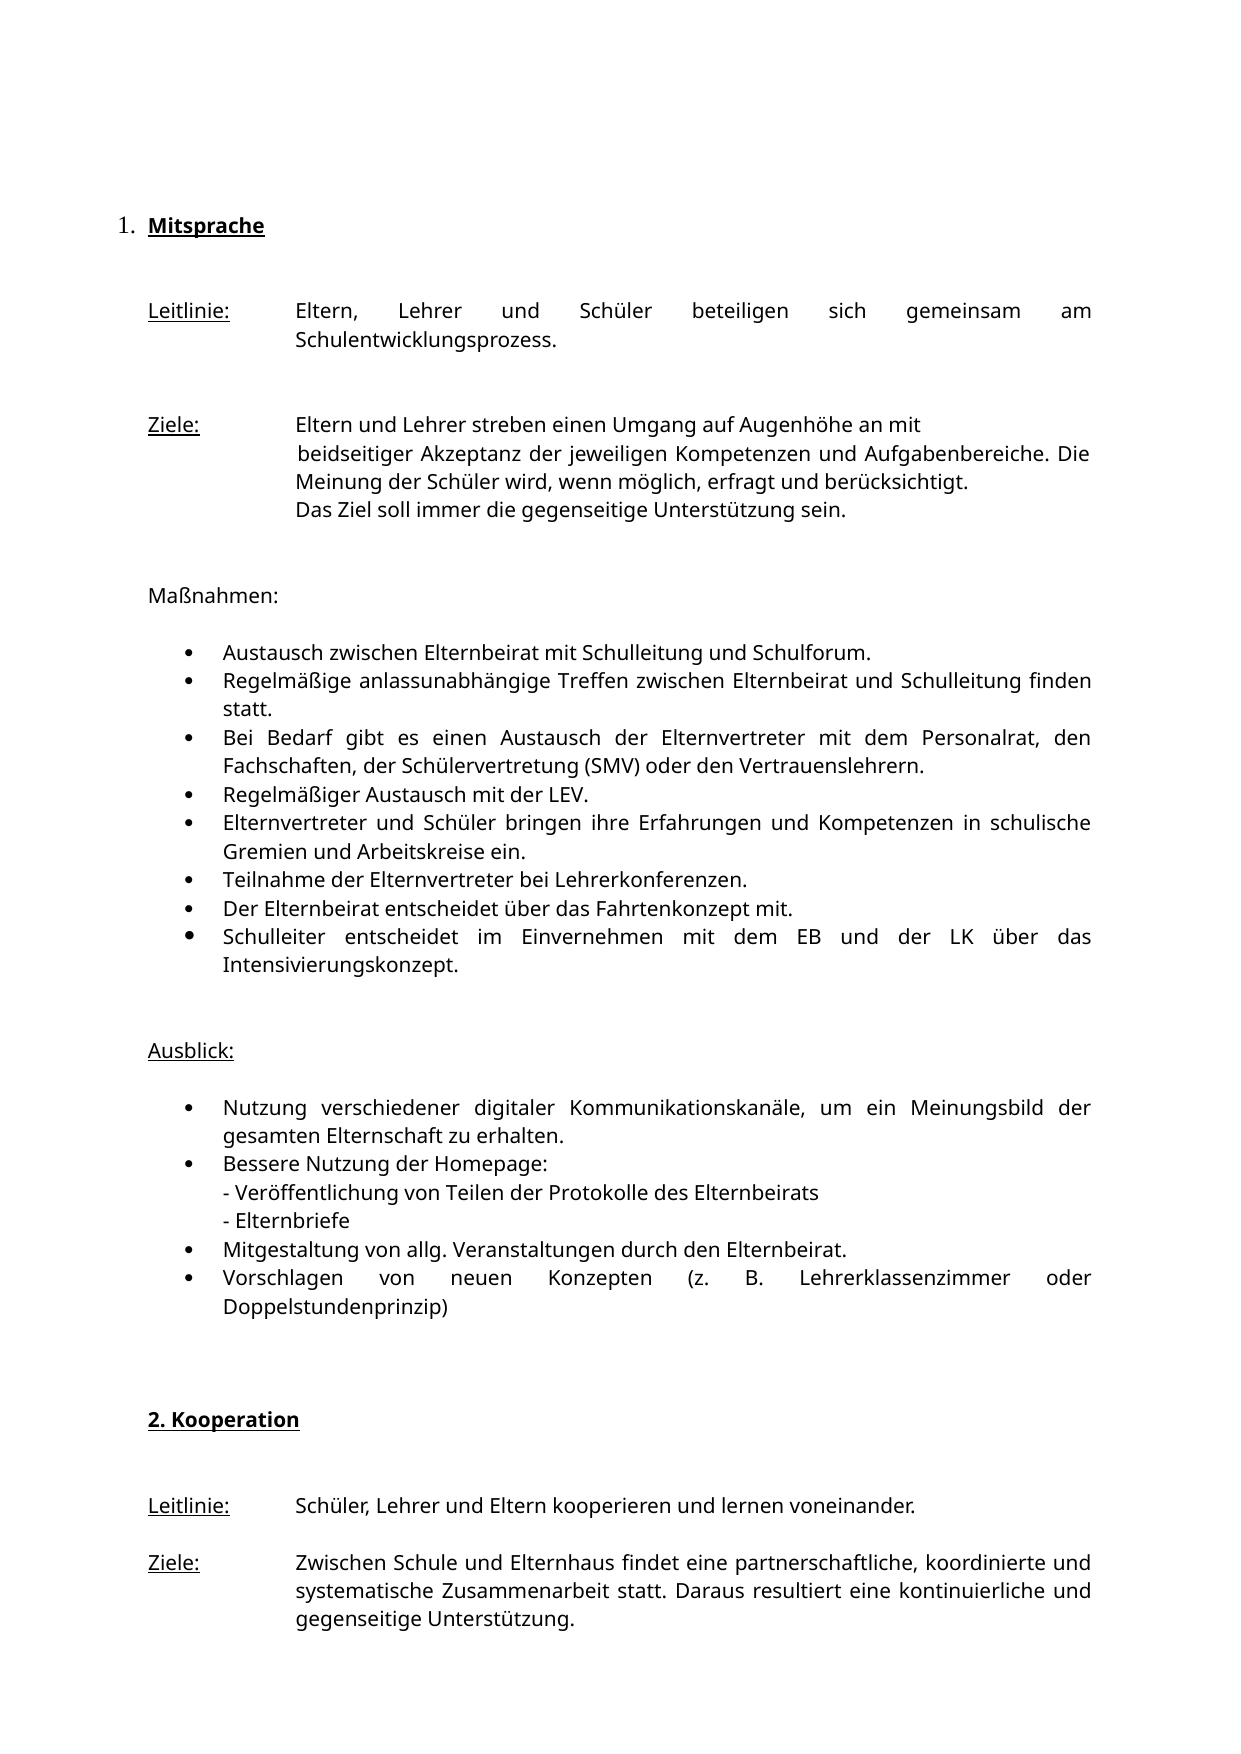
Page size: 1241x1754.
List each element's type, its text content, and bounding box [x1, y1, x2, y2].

text Leitlinie: Eltern, Lehrer und Schüler beteiligen sich gemeinsam am Schulentwicklungsprozess. [148, 296, 1093, 353]
list Bei Bedarf gibt es einen Austausch der Elternvertreter mit dem Personalrat, den Fachschaften, der Schülervertretung (SMV) oder den Vertrauenslehrern. [185, 723, 1093, 780]
list Der Elternbeirat entscheidet über das Fahrtenkonzept mit. [185, 894, 1093, 922]
text Leitlinie: Schüler, Lehrer und Eltern kooperieren und lernen voneinander. [148, 1491, 1093, 1519]
list - Elternbriefe [223, 1206, 1093, 1235]
list Mitsprache [117, 210, 1093, 239]
list Regelmäßige anlassunabhängige Treffen zwischen Elternbeirat und Schulleitung finden statt. [185, 666, 1093, 723]
list Teilnahme der Elternvertreter bei Lehrerkonferenzen. [185, 865, 1093, 894]
list - Veröffentlichung von Teilen der Protokolle des Elternbeirats [223, 1178, 1093, 1206]
list Bessere Nutzung der Homepage: [185, 1149, 1093, 1178]
list Nutzung verschiedener digitaler Kommunikationskanäle, um ein Meinungsbild der gesamten Elternschaft zu erhalten. [185, 1093, 1093, 1149]
list Mitgestaltung von allg. Veranstaltungen durch den Elternbeirat. [185, 1235, 1093, 1263]
text Ziele: Eltern und Lehrer streben einen Umgang auf Augenhöhe an mit [148, 410, 1093, 439]
list Regelmäßiger Austausch mit der LEV. [185, 780, 1093, 808]
list Schulleiter entscheidet im Einvernehmen mit dem EB und der LK über das Intensivierungskonzept. [185, 922, 1093, 979]
text Ziele: Zwischen Schule und Elternhaus findet eine partnerschaftliche, koordinierte und systematische Zusammenarbeit statt. Daraus resultiert eine kontinuierliche und gegenseitige Unterstützung. [148, 1548, 1093, 1633]
text 2. Kooperation [148, 1406, 1093, 1434]
text Maßnahmen: [148, 581, 1093, 609]
list Elternvertreter und Schüler bringen ihre Erfahrungen und Kompetenzen in schulische Gremien und Arbeitskreise ein. [185, 808, 1093, 865]
text Das Ziel soll immer die gegenseitige Unterstützung sein. [148, 496, 1093, 524]
text beidseitiger Akzeptanz der jeweiligen Kompetenzen und Aufgabenbereiche. Die Meinung der Schüler wird, wenn möglich, erfragt und berücksichtigt. [148, 439, 1093, 496]
list Austausch zwischen Elternbeirat mit Schulleitung und Schulforum. [185, 638, 1093, 666]
list Vorschlagen von neuen Konzepten (z. B. Lehrerklassenzimmer oder Doppelstundenprinzip) [185, 1263, 1093, 1320]
text Ausblick: [148, 1036, 1093, 1064]
